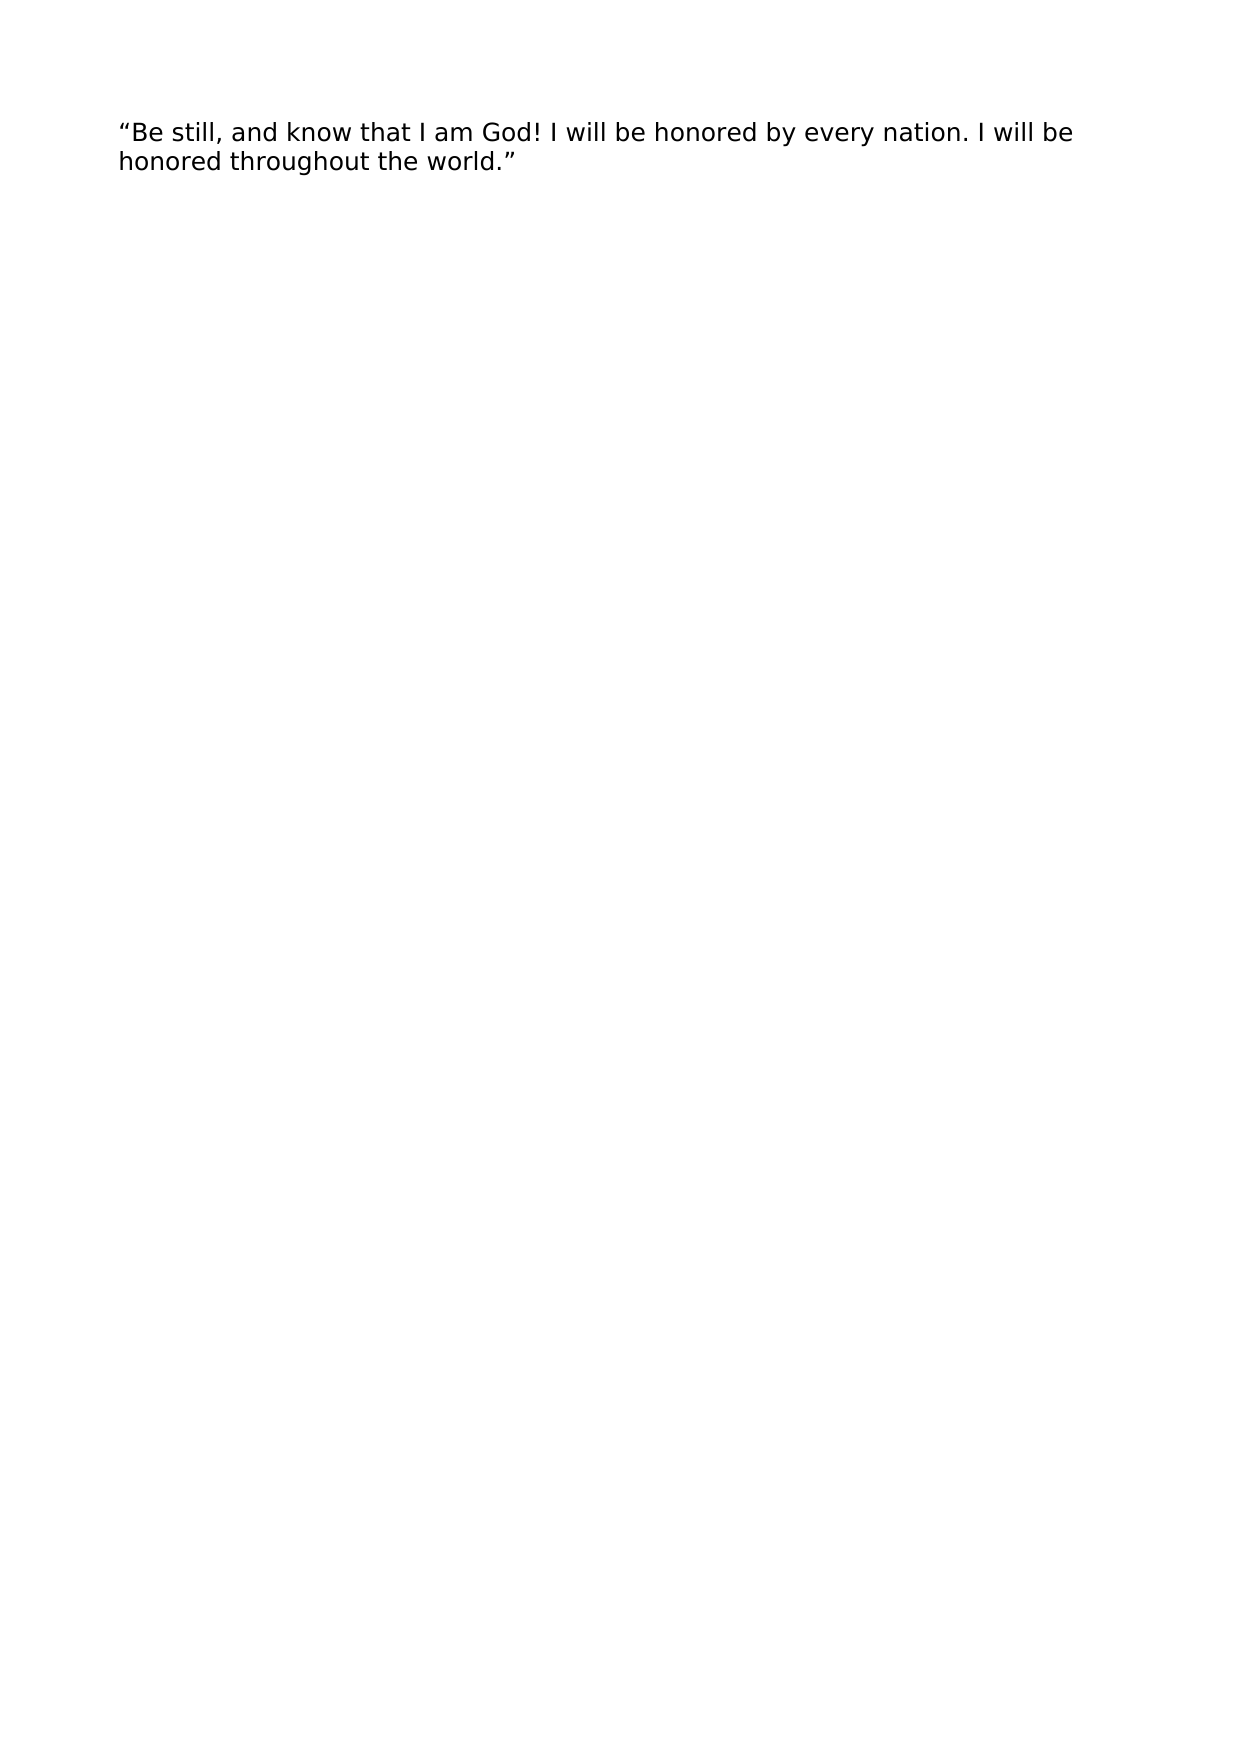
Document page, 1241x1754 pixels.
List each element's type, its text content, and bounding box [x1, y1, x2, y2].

text “Be still, and know that I am God! I will be honored by every nation. I will be honored throughout the world.” [118, 118, 1122, 176]
